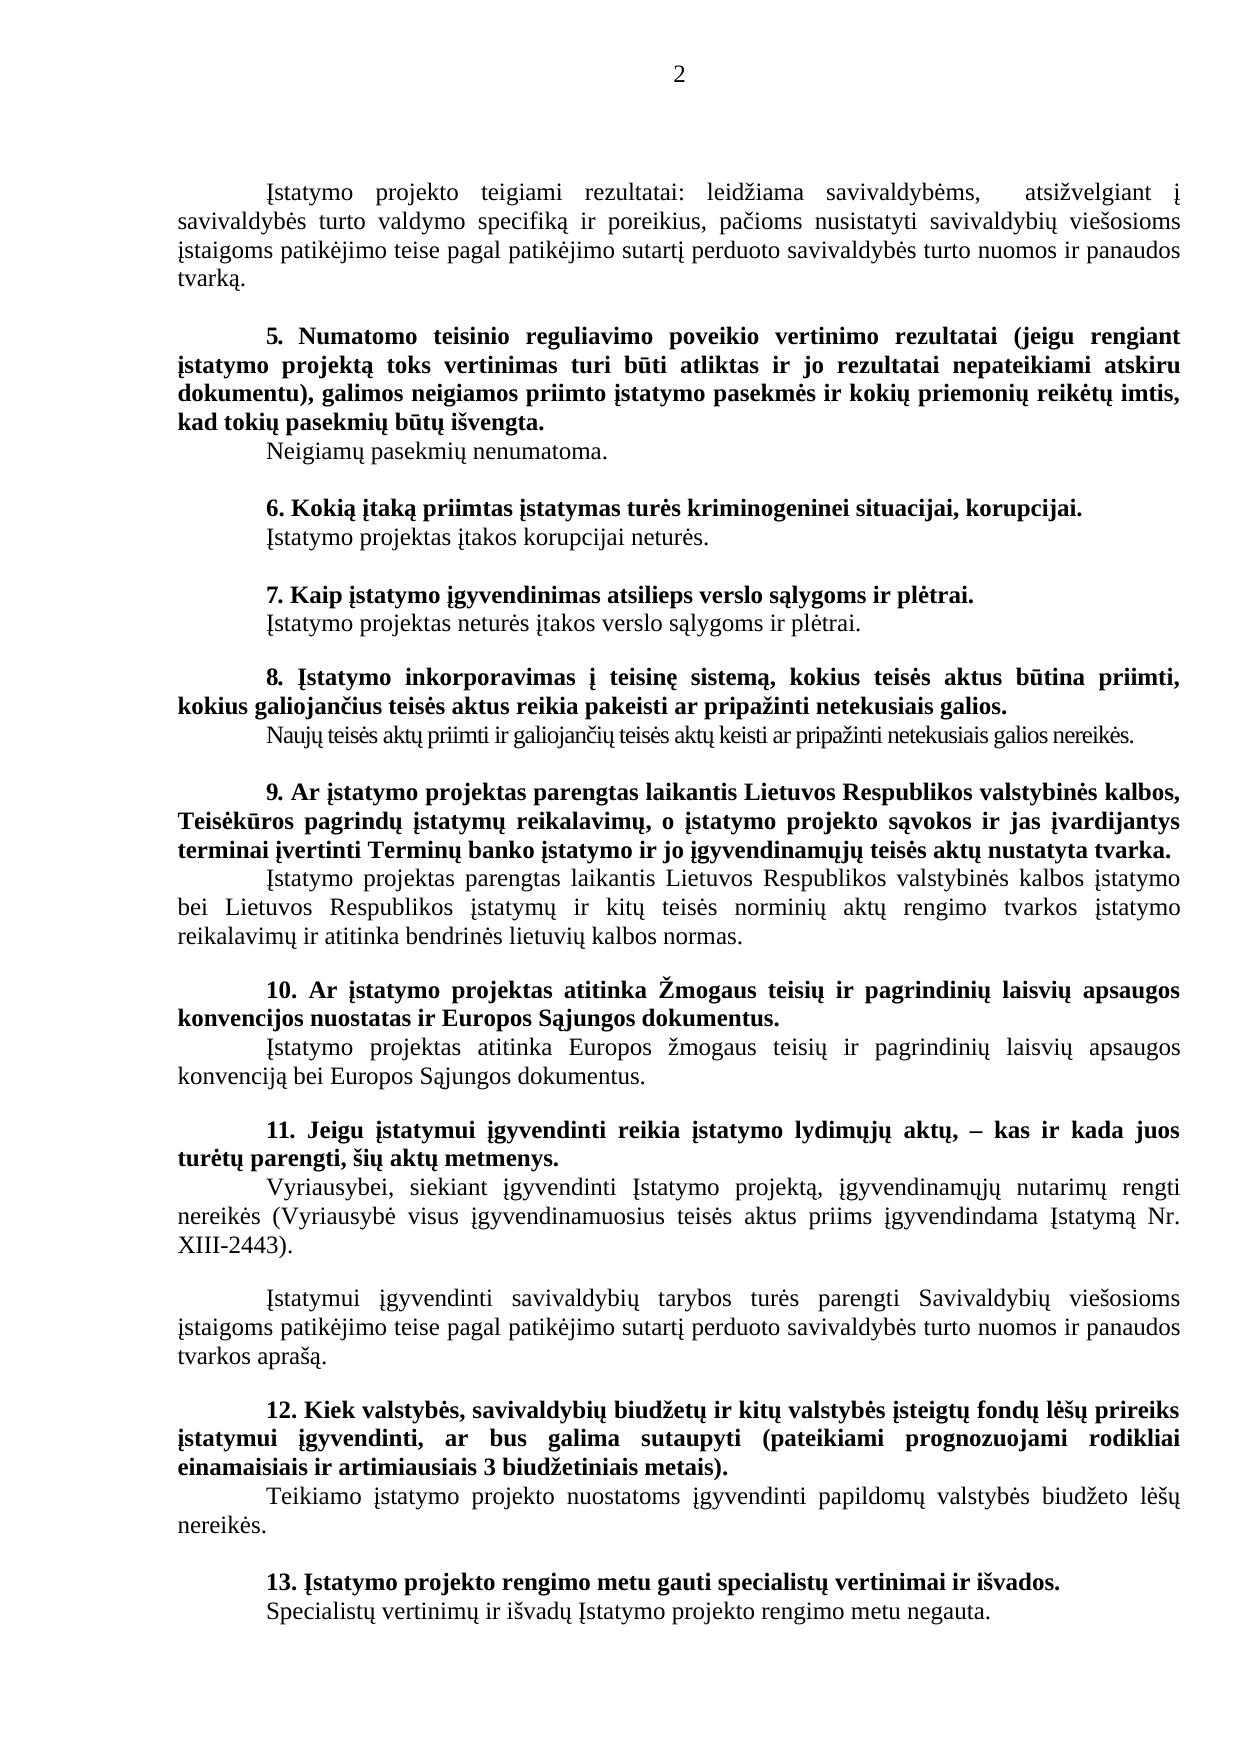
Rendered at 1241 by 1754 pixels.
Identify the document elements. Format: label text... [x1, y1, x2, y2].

text Įstatymo projekto teigiami rezultatai: leidžiama savivaldybėms, atsižvelgiant į savivaldybės turto valdymo specifiką ir poreikius, pačioms nusistatyti savivaldybių viešosioms įstaigoms patikėjimo teise pagal patikėjimo sutartį perduoto savivaldybės turto nuomos ir panaudos tvarką. [177, 177, 1181, 292]
text Įstatymui įgyvendinti savivaldybių tarybos turės parengti Savivaldybių viešosioms įstaigoms patikėjimo teise pagal patikėjimo sutartį perduoto savivaldybės turto nuomos ir panaudos tvarkos aprašą. [177, 1283, 1181, 1370]
text 11. Jeigu įstatymui įgyvendinti reikia įstatymo lydimųjų aktų, – kas ir kada juos turėtų parengti, šių aktų metmenys. [177, 1115, 1181, 1172]
text Naujų teisės aktų priimti ir galiojančių teisės aktų keisti ar pripažinti netekusiais galios nereikės. [177, 720, 1181, 748]
text Vyriausybei, siekiant įgyvendinti Įstatymo projektą, įgyvendinamųjų nutarimų rengti nereikės (Vyriausybė visus įgyvendinamuosius teisės aktus priims įgyvendindama Įstatymą Nr. XIII-2443). [177, 1172, 1181, 1258]
text 10. Ar įstatymo projektas atitinka Žmogaus teisių ir pagrindinių laisvių apsaugos konvencijos nuostatas ir Europos Sąjungos dokumentus. [177, 975, 1181, 1032]
text Neigiamų pasekmių nenumatoma. [177, 436, 1181, 465]
text 5. Numatomo teisinio reguliavimo poveikio vertinimo rezultatai (jeigu rengiant įstatymo projektą toks vertinimas turi būti atliktas ir jo rezultatai nepateikiami atskiru dokumentu), galimos neigiamos priimto įstatymo pasekmės ir kokių priemonių reikėtų imtis, kad tokių pasekmių būtų išvengta. [177, 321, 1181, 436]
text Įstatymo projektas įtakos korupcijai neturės. [177, 522, 1181, 551]
text 12. Kiek valstybės, savivaldybių biudžetų ir kitų valstybės įsteigtų fondų lėšų prireiks įstatymui įgyvendinti, ar bus galima sutaupyti (pateikiami prognozuojami rodikliai einamaisiais ir artimiausiais 3 biudžetiniais metais). [177, 1395, 1181, 1481]
text 9. Ar įstatymo projektas parengtas laikantis Lietuvos Respublikos valstybinės kalbos, Teisėkūros pagrindų įstatymų reikalavimų, o įstatymo projekto sąvokos ir jas įvardijantys terminai įvertinti Terminų banko įstatymo ir jo įgyvendinamųjų teisės aktų nustatyta tvarka. [177, 777, 1181, 863]
text Įstatymo projektas parengtas laikantis Lietuvos Respublikos valstybinės kalbos įstatymo bei Lietuvos Respublikos įstatymų ir kitų teisės norminių aktų rengimo tvarkos įstatymo reikalavimų ir atitinka bendrinės lietuvių kalbos normas. [177, 863, 1181, 950]
text 8. Įstatymo inkorporavimas į teisinę sistemą, kokius teisės aktus būtina priimti, kokius galiojančius teisės aktus reikia pakeisti ar pripažinti netekusiais galios. [177, 662, 1181, 720]
text Teikiamo įstatymo projekto nuostatoms įgyvendinti papildomų valstybės biudžeto lėšų nereikės. [177, 1481, 1181, 1538]
text 13. Įstatymo projekto rengimo metu gauti specialistų vertinimai ir išvados. [177, 1567, 1181, 1596]
text Specialistų vertinimų ir išvadų Įstatymo projekto rengimo metu negauta. [177, 1596, 1181, 1625]
text Įstatymo projektas neturės įtakos verslo sąlygoms ir plėtrai. [177, 608, 1181, 637]
text 6. Kokią įtaką priimtas įstatymas turės kriminogeninei situacijai, korupcijai. [177, 493, 1181, 522]
text Įstatymo projektas atitinka Europos žmogaus teisių ir pagrindinių laisvių apsaugos konvenciją bei Europos Sąjungos dokumentus. [177, 1032, 1181, 1090]
text 7. Kaip įstatymo įgyvendinimas atsilieps verslo sąlygoms ir plėtrai. [177, 580, 1181, 608]
